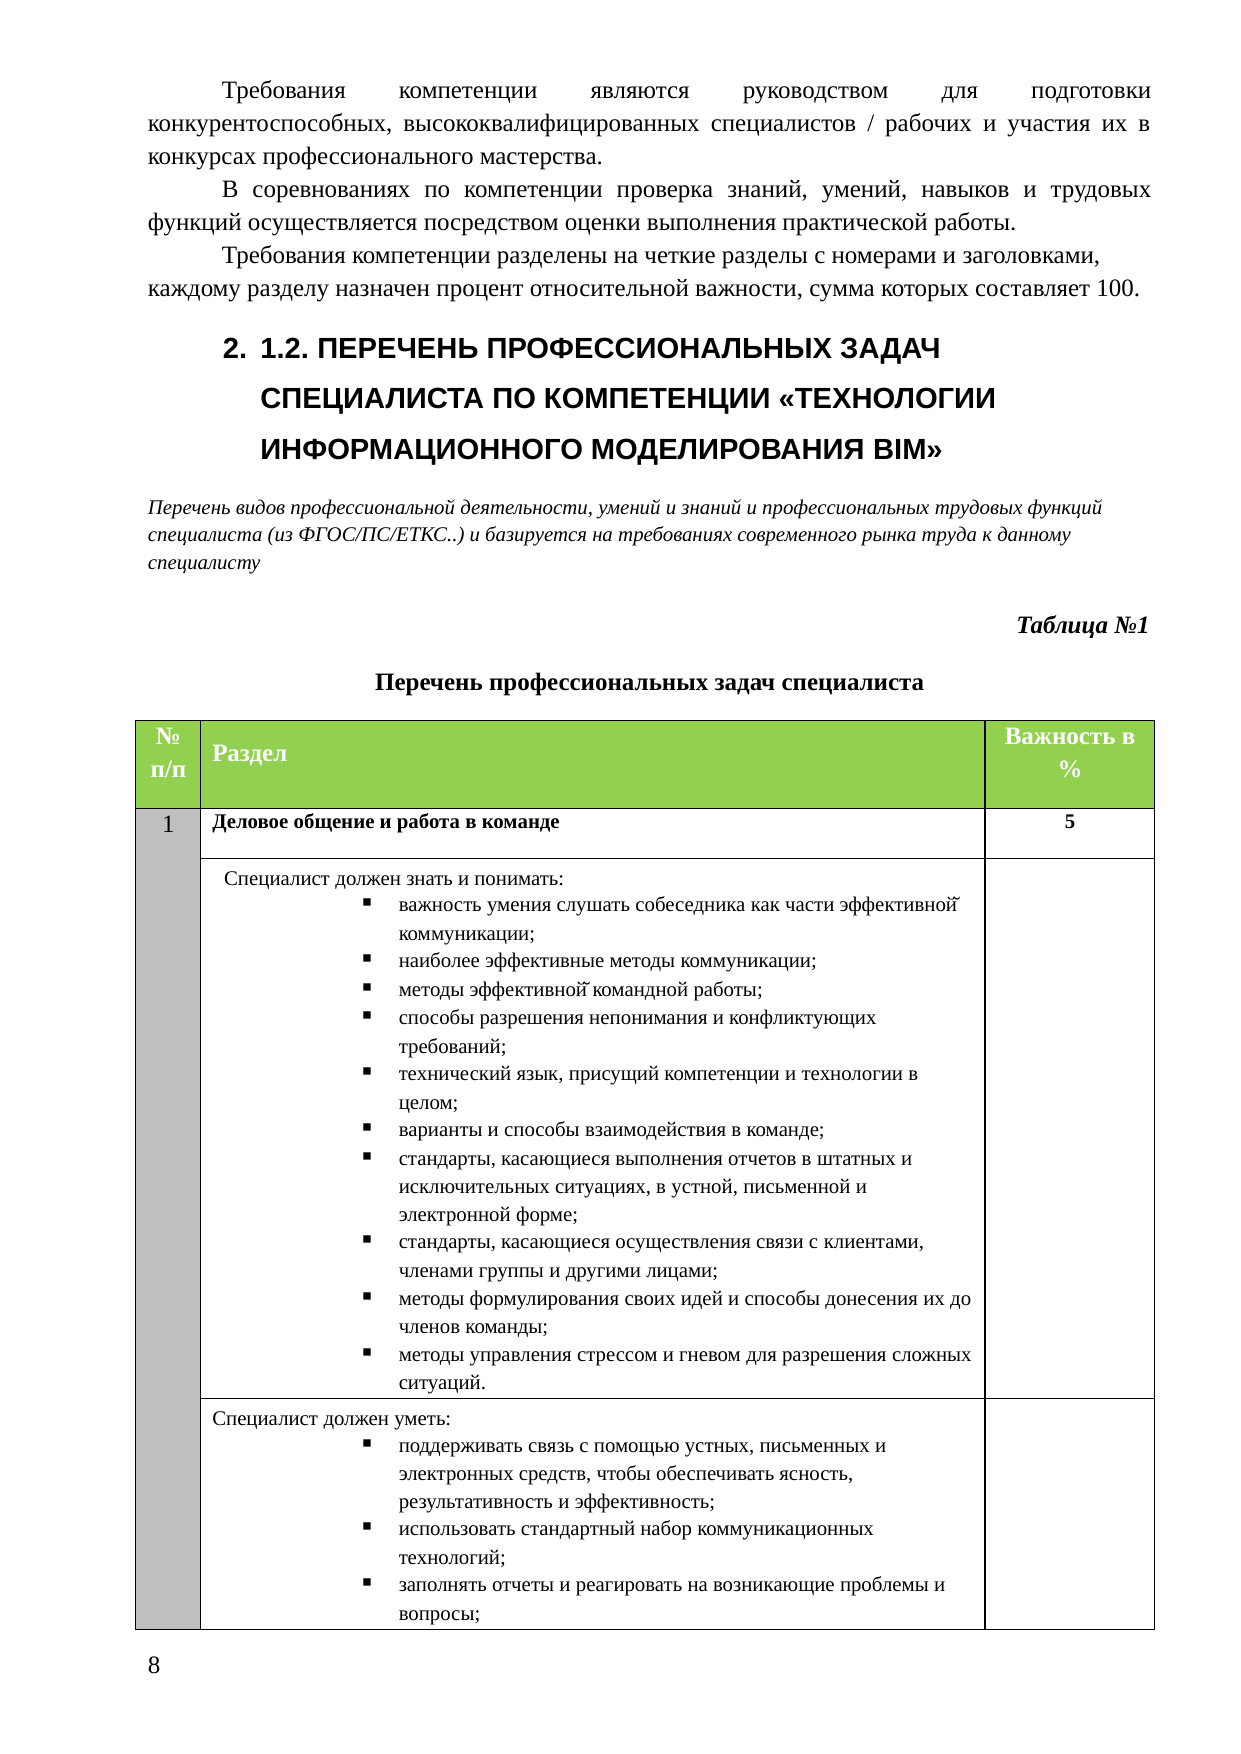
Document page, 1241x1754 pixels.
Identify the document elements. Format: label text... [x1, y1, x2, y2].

table_header Раздел [201, 721, 984, 808]
table_cell 1 [136, 809, 200, 1629]
table_header Важность в % [986, 721, 1154, 808]
table_cell Специалист должен уметь: поддерживать связь с помощью устных, письменных и электронных средств, чтобы обеспечивать ясность, результативность и эффективность; использовать стандартный набор коммуникационных технологий; заполнять отчеты и реагировать на возникающие проблемы и вопросы; демонстрировать развитые способности слушать и задавать вопросы для более глубокого понимания сложных ситуаций; выстраивать эффективное общение с коллегами; понимать изменяющиеся требования коллег и адаптироваться к ним; принимать участие в формировании сильной и эффективной команды; обмениваться знаниями и опытом с коллегами и поддерживать атмосферу самосовершенствования в коллективе. [201, 1399, 984, 1629]
table_cell Специалист должен знать и понимать: важность умения слушать собеседника как части эффективной̆ коммуникации; наиболее эффективные методы коммуникации; методы эффективной̆ командной работы; способы разрешения непонимания и конфликтующих требований; технический язык, присущий компетенции и технологии в целом; варианты и способы взаимодействия в команде; стандарты, касающиеся выполнения отчетов в штатных и исключительных ситуациях, в устной, письменной и электронной форме; стандарты, касающиеся осуществления связи с клиентами, членами группы и другими лицами; методы формулирования своих идей и способы донесения их до членов команды; методы управления стрессом и гневом для разрешения сложных ситуаций. [201, 859, 984, 1398]
table_cell [986, 1399, 1154, 1629]
table_header № п/п [136, 721, 200, 808]
text Перечень профессиональных задач специалиста [148, 667, 1152, 696]
text Перечень видов профессиональной деятельности, умений и знаний и профессиональных трудовых функций специалиста (из ФГОС/ПС/ЕТКС..) и базируется на требованиях современного рынка труда к данному специалисту [148, 494, 1152, 574]
text Таблица №1 [148, 610, 1152, 639]
text Требования компетенции разделены на четкие разделы с номерами и заголовками, каждому разделу назначен процент относительной важности, сумма которых составляет 100. [148, 240, 1152, 302]
text Требования компетенции являются руководством для подготовки конкурентоспособных, высококвалифицированных специалистов / рабочих и участия их в конкурсах профессионального мастерства. [148, 75, 1152, 170]
table_cell 5 [986, 809, 1154, 858]
table_cell Деловое общение и работа в команде [201, 809, 984, 858]
table_cell [986, 859, 1154, 1398]
text В соревнованиях по компетенции проверка знаний, умений, навыков и трудовых функций осуществляется посредством оценки выполнения практической работы. [148, 174, 1152, 236]
list 1.2. ПЕРЕЧЕНЬ ПРОФЕССИОНАЛЬНЫХ ЗАДАЧ СПЕЦИАЛИСТА ПО КОМПЕТЕНЦИИ «ТЕХНОЛОГИИ ИНФОРМАЦИОННОГО МОДЕЛИРОВАНИЯ BIM» [223, 331, 1152, 465]
